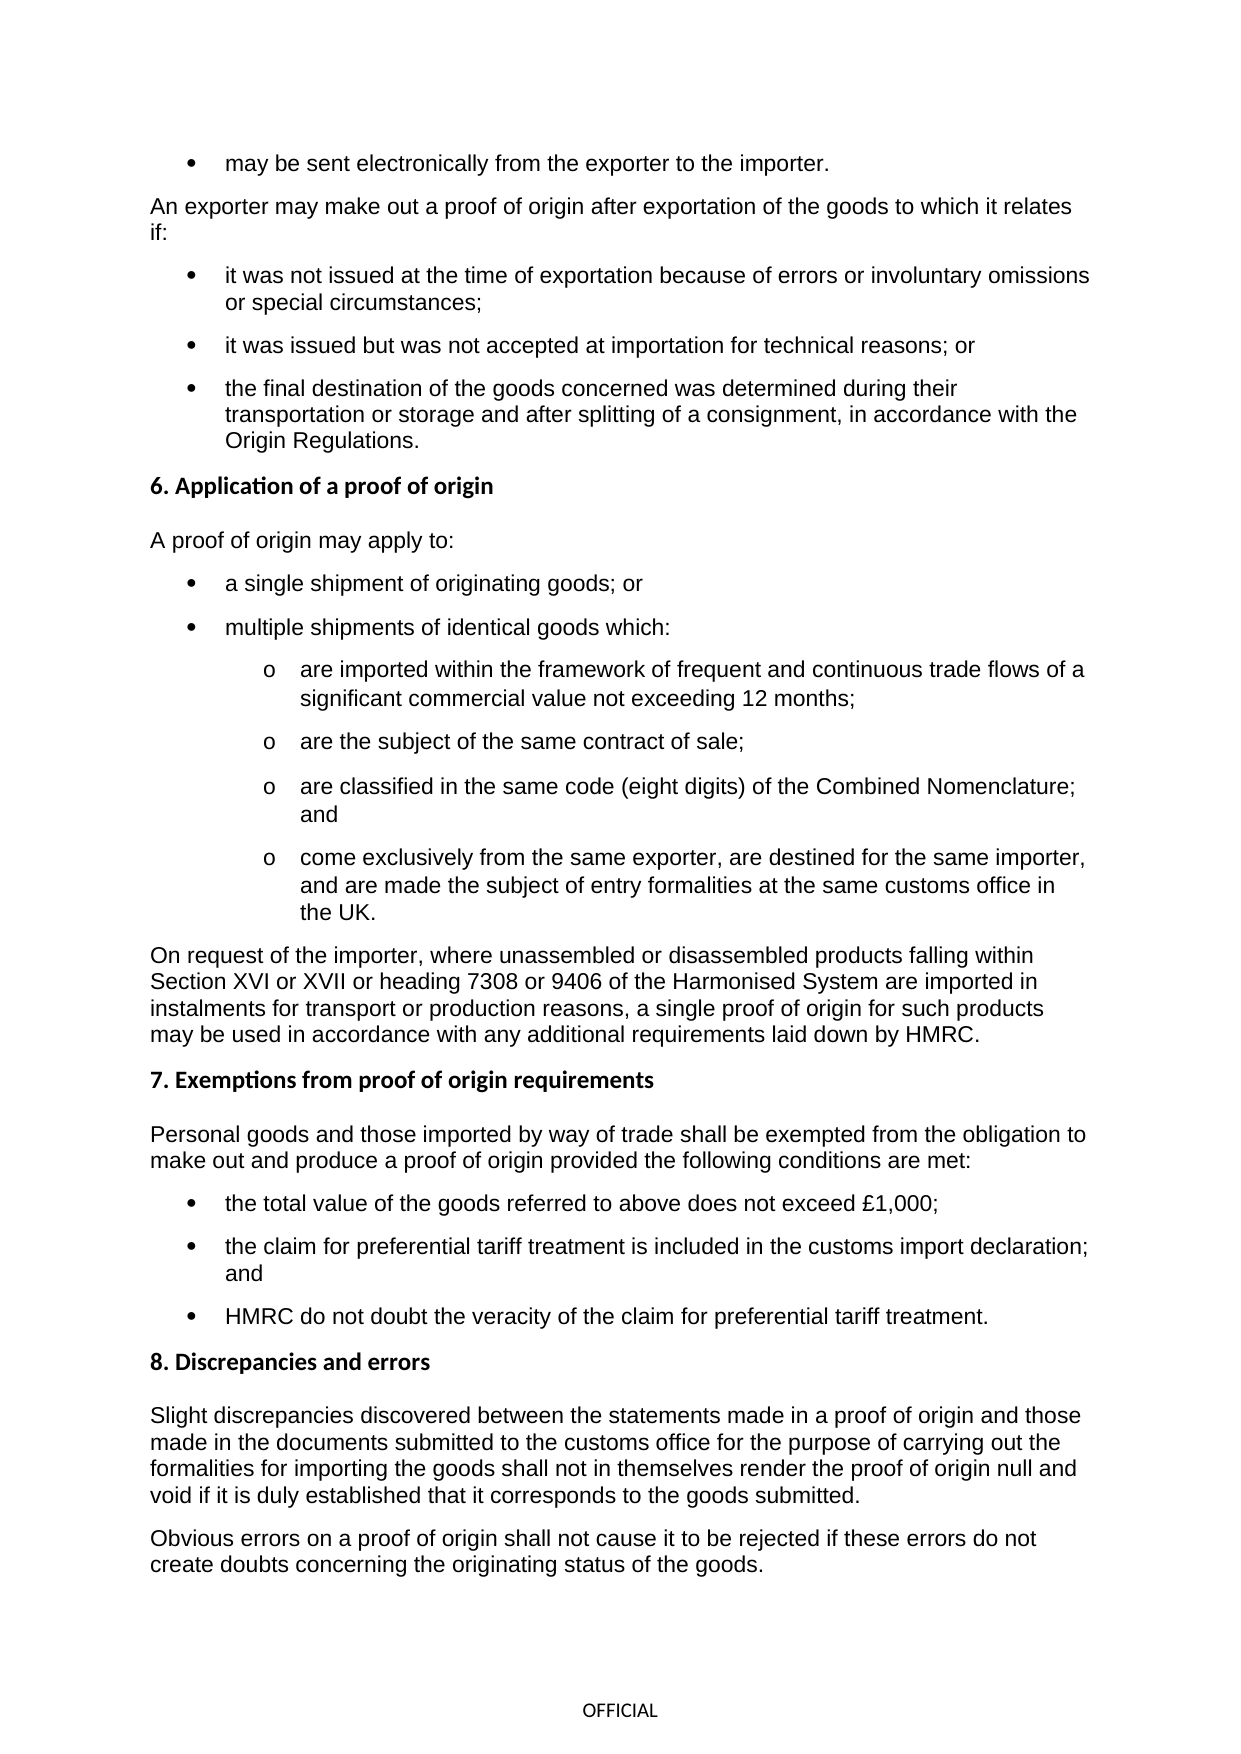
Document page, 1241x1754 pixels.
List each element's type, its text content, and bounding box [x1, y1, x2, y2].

text On request of the importer, where unassembled or disassembled products falling within Section XVI or XVII or heading 7308 or 9406 of the Harmonised System are imported in instalments for transport or production reasons, a single proof of origin for such products may be used in accordance with any additional requirements laid down by HMRC. [150, 942, 1090, 1047]
list it was issued but was not accepted at importation for technical reasons; or [187, 332, 1090, 358]
text Obvious errors on a proof of origin shall not cause it to be rejected if these errors do not create doubts concerning the originating status of the goods. [150, 1524, 1090, 1577]
list may be sent electronically from the exporter to the importer. [187, 150, 1090, 176]
text Slight discrepancies discovered between the statements made in a proof of origin and those made in the documents submitted to the customs office for the purpose of carrying out the formalities for importing the goods shall not in themselves render the proof of origin null and void if it is duly established that it corresponds to the goods submitted. [150, 1376, 1090, 1508]
list multiple shipments of identical goods which: [187, 613, 1090, 640]
list come exclusively from the same exporter, are destined for the same importer, and are made the subject of entry formalities at the same customs office in the UK. [262, 844, 1090, 925]
list are imported within the framework of frequent and continuous trade flows of a significant commercial value not exceeding 12 months; [262, 656, 1090, 711]
text An exporter may make out a proof of origin after exportation of the goods to which it relates if: [150, 193, 1090, 246]
list the final destination of the goods concerned was determined during their transportation or storage and after splitting of a consignment, in accordance with the Origin Regulations. [187, 375, 1090, 454]
list are classified in the same code (eight digits) of the Combined Nomenclature; and [262, 773, 1090, 827]
list are the subject of the same contract of sale; [262, 728, 1090, 756]
text A proof of origin may apply to: [150, 501, 1090, 554]
list it was not issued at the time of exportation because of errors or involuntary omissions or special circumstances; [187, 262, 1090, 315]
subtitle 8. Discrepancies and errors [150, 1346, 1090, 1376]
subtitle 6. Application of a proof of origin [150, 471, 1090, 501]
list a single shipment of originating goods; or [187, 570, 1090, 597]
text Personal goods and those imported by way of trade shall be exempted from the obligation to make out and produce a proof of origin provided the following conditions are met: [150, 1094, 1090, 1173]
list the total value of the goods referred to above does not exceed £1,000; [187, 1190, 1090, 1217]
list HMRC do not doubt the veracity of the claim for preferential tariff treatment. [187, 1303, 1090, 1329]
list the claim for preferential tariff treatment is included in the customs import declaration; and [187, 1233, 1090, 1286]
subtitle 7. Exemptions from proof of origin requirements [150, 1064, 1090, 1094]
